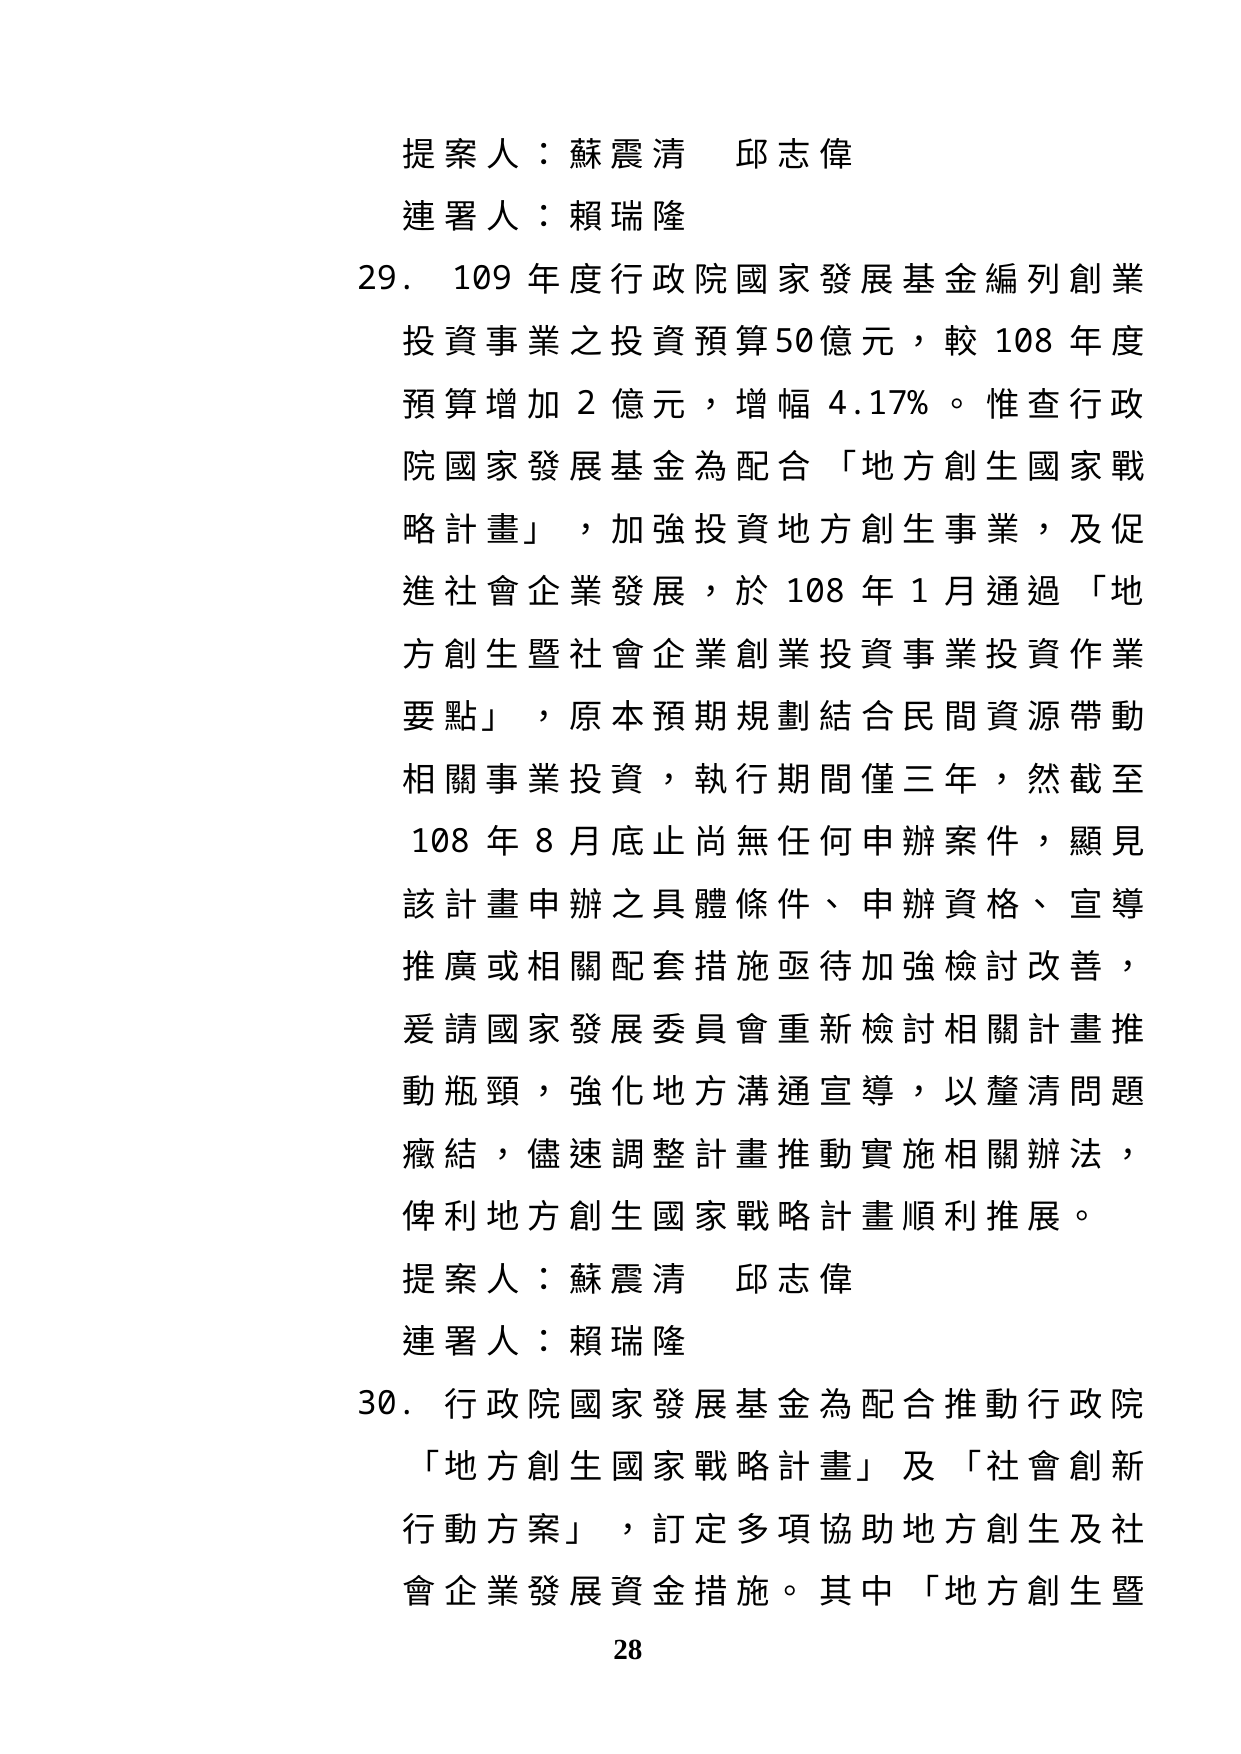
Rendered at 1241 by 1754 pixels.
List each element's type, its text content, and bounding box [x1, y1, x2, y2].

text 提案人：蘇震清 邱志偉 [384, 110, 1044, 173]
text 連署人：賴瑞隆 [384, 173, 1044, 235]
list 109年度行政院國家發展基金編列創業投資事業之投資預算50億元，較108年度預算增加2億元，增幅4.17%。惟查行政院國家發展基金為配合「地方創生國家戰略計畫」，加強投資地方創生事業，及促進社會企業發展，於108年1月通過「地方創生暨社會企業創業投資事業投資作業要點」，原本預期規劃結合民間資源帶動相關事業投資，執行期間僅三年，然截至108年8月底止尚無任何申辦案件，顯見該計畫申辦之具體條件、申辦資格、宣導推廣或相關配套措施亟待加強檢討改善，爰請國家發展委員會重新檢討相關計畫推動瓶頸，強化地方溝通宣導，以釐清問題癥結，儘速調整計畫推動實施相關辦法，俾利地方創生國家戰略計畫順利推展。 [343, 235, 1148, 1235]
list 行政院國家發展基金為配合推動行政院「地方創生國家戰略計畫」及「社會創新行動方案」，訂定多項協助地方創生及社會企業發展資金措施。其中「地方創生暨 [343, 1360, 1148, 1610]
text 提案人：蘇震清 邱志偉 [384, 1235, 1044, 1298]
text 連署人：賴瑞隆 [384, 1298, 1044, 1360]
